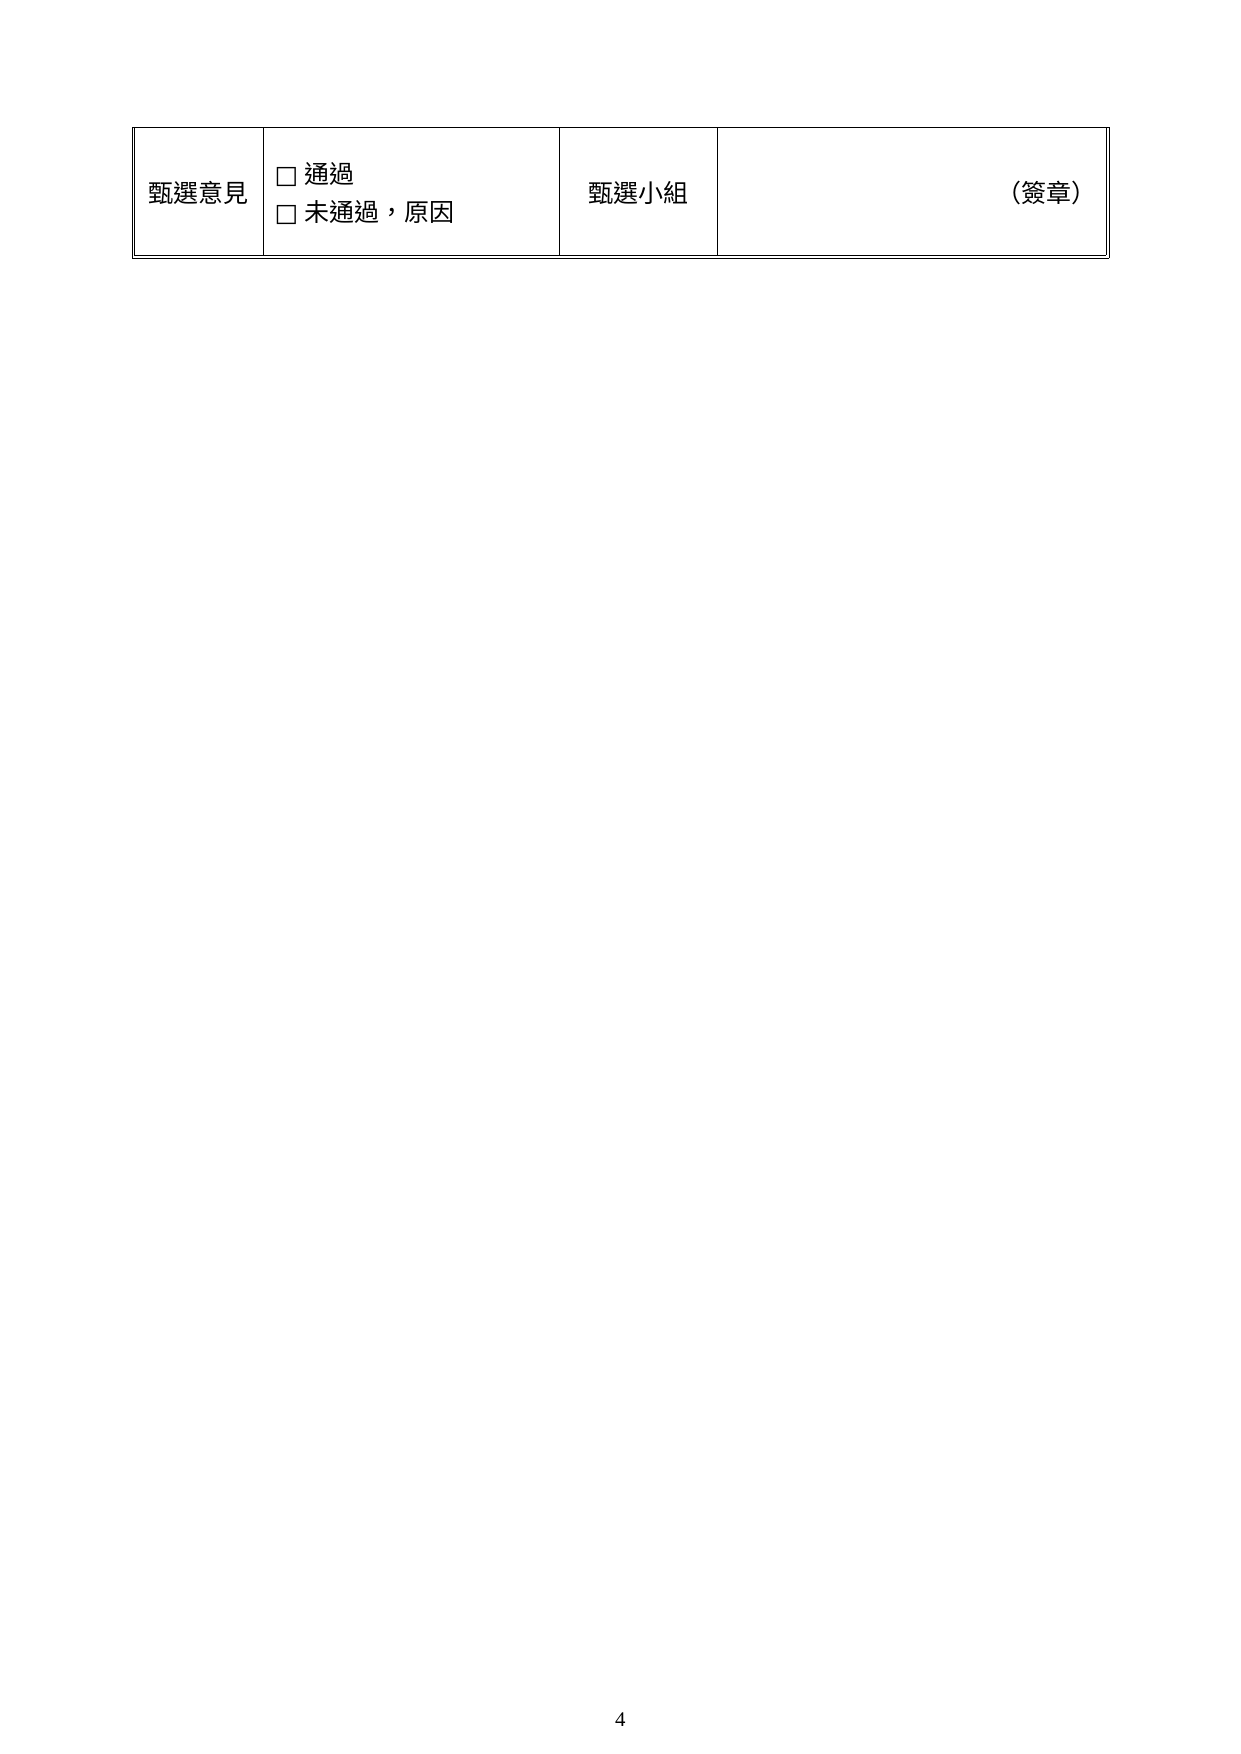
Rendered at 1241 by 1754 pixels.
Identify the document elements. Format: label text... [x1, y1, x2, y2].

table_cell □ 通過 □ 未通過，原因 [264, 128, 559, 255]
table_cell （簽章） [718, 128, 1106, 255]
table_cell 甄選小組 [560, 128, 717, 255]
table_cell 甄選意見 [135, 128, 263, 255]
